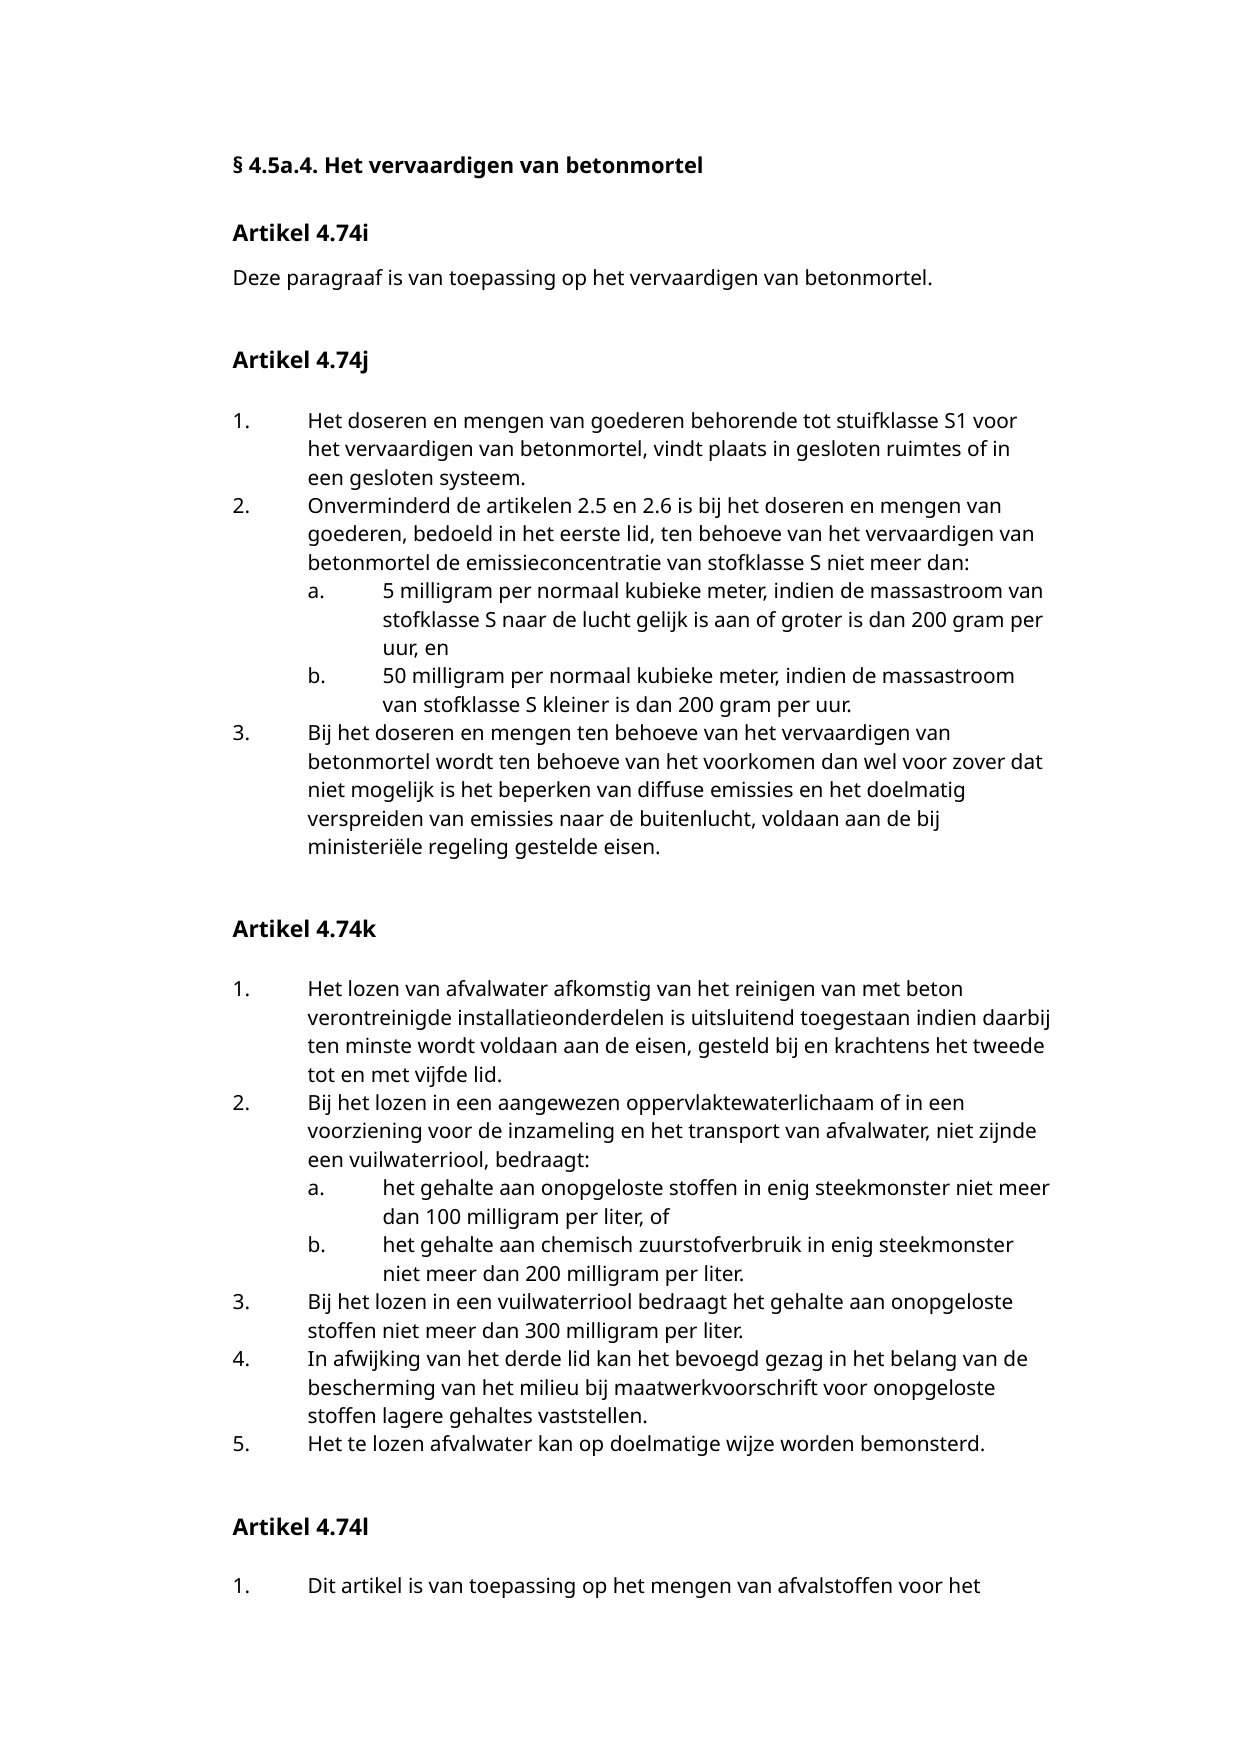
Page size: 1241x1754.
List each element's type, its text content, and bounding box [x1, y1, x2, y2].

list Het doseren en mengen van goederen behorende tot stuifklasse S1 voor het vervaardigen van betonmortel, vindt plaats in gesloten ruimtes of in een gesloten systeem. [232, 406, 1053, 491]
list Bij het doseren en mengen ten behoeve van het vervaardigen van betonmortel wordt ten behoeve van het voorkomen dan wel voor zover dat niet mogelijk is het beperken van diffuse emissies en het doelmatig verspreiden van emissies naar de buitenlucht, voldaan aan de bij ministeriële regeling gestelde eisen. [232, 718, 1053, 861]
list Bij het lozen in een aangewezen oppervlaktewaterlichaam of in een voorziening voor de inzameling en het transport van afvalwater, niet zijnde een vuilwaterriool, bedraagt: [232, 1088, 1053, 1173]
list het gehalte aan onopgeloste stoffen in enig steekmonster niet meer dan 100 milligram per liter, of [307, 1173, 1053, 1230]
list 5 milligram per normaal kubieke meter, indien de massastroom van stofklasse S naar de lucht gelijk is aan of groter is dan 200 gram per uur, en [307, 576, 1053, 662]
list Het lozen van afvalwater afkomstig van het reinigen van met beton verontreinigde installatieonderdelen is uitsluitend toegestaan indien daarbij ten minste wordt voldaan aan de eisen, gesteld bij en krachtens het tweede tot en met vijfde lid. [232, 974, 1053, 1088]
list het gehalte aan chemisch zuurstofverbruik in enig steekmonster niet meer dan 200 milligram per liter. [307, 1230, 1053, 1287]
list Het te lozen afvalwater kan op doelmatige wijze worden bemonsterd. [232, 1429, 1053, 1458]
list Bij het lozen in een vuilwaterriool bedraagt het gehalte aan onopgeloste stoffen niet meer dan 300 milligram per liter. [232, 1287, 1053, 1344]
subtitle Artikel 4.74i [232, 217, 1053, 248]
list Onverminderd de artikelen 2.5 en 2.6 is bij het doseren en mengen van goederen, bedoeld in het eerste lid, ten behoeve van het vervaardigen van betonmortel de emissieconcentratie van stofklasse S niet meer dan: [232, 491, 1053, 576]
subtitle Artikel 4.74j [232, 344, 1053, 376]
subtitle § 4.5a.4. Het vervaardigen van betonmortel [232, 150, 1053, 180]
text Deze paragraaf is van toepassing op het vervaardigen van betonmortel. [232, 263, 1053, 292]
list 50 milligram per normaal kubieke meter, indien de massastroom van stofklasse S kleiner is dan 200 gram per uur. [307, 662, 1053, 718]
list Dit artikel is van toepassing op het mengen van afvalstoffen voor het [232, 1572, 1053, 1600]
subtitle Artikel 4.74k [232, 913, 1053, 944]
subtitle Artikel 4.74l [232, 1510, 1053, 1542]
list In afwijking van het derde lid kan het bevoegd gezag in het belang van de bescherming van het milieu bij maatwerkvoorschrift voor onopgeloste stoffen lagere gehaltes vaststellen. [232, 1344, 1053, 1429]
